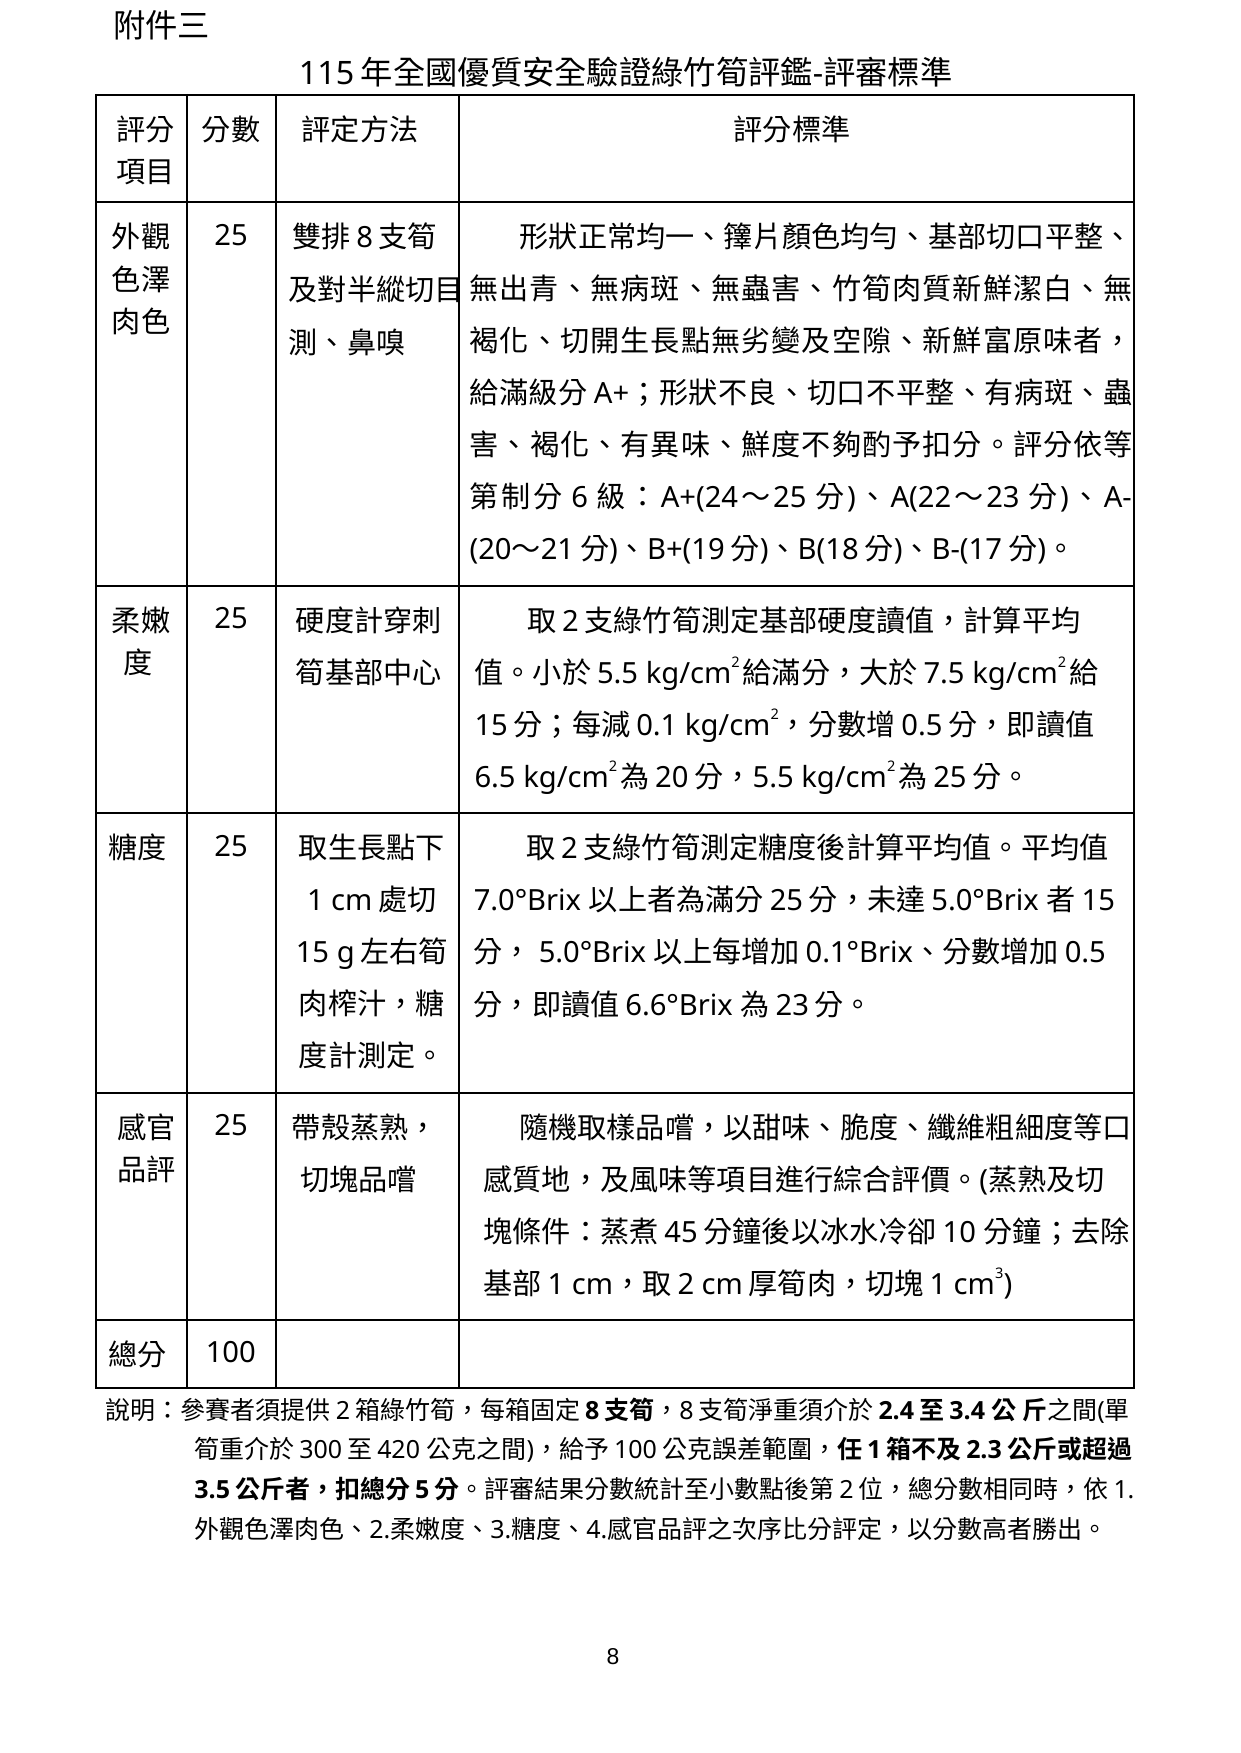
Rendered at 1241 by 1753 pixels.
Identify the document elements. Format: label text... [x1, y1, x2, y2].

table_cell [460, 1321, 1133, 1387]
table_cell 隨機取樣品嚐，以甜味、脆度、纖維粗細度等口感質地，及風味等項目進行綜合評價。(蒸熟及切塊條件：蒸煮45分鐘後以冰水冷卻10 分鐘；去除基部1 cm，取2 cm厚筍肉，切塊1 cm3) [460, 1094, 1133, 1319]
table_cell 取2支綠竹筍測定基部硬度讀值，計算平均值。小於5.5 kg/cm2給滿分，大於7.5 kg/cm2給15分；每減0.1 kg/cm2，分數增0.5分，即讀值6.5 kg/cm2為20分，5.5 kg/cm2為25分。 [460, 587, 1133, 812]
table_cell 25 [188, 1094, 275, 1319]
table_cell 硬度計穿刺筍基部中心 [277, 587, 458, 812]
table_header 分數 [188, 96, 275, 201]
table_cell 25 [188, 203, 275, 585]
table_header 評分標準 [460, 96, 1133, 201]
table_cell 感官品評 [97, 1094, 186, 1319]
text 115年全國優質安全驗證綠竹筍評鑑-評審標準 [113, 47, 1145, 94]
table_cell 取生長點下1 cm處切15 g左右筍肉榨汁，糖度計測定。 [277, 814, 458, 1092]
table_cell 總分 [97, 1321, 186, 1387]
table_cell 25 [188, 587, 275, 812]
table_cell 100 [188, 1321, 275, 1387]
table_header 評定方法 [277, 96, 458, 201]
table_cell 形狀正常均一、籜片顏色均勻、基部切口平整、無出青、無病斑、無蟲害、竹筍肉質新鮮潔白、無褐化、切開生長點無劣變及空隙、新鮮富原味者，給滿級分A+；形狀不良、切口不平整、有病斑、蟲害、褐化、有異味、鮮度不夠酌予扣分。評分依等第制分6級：A+(24〜25分)、A(22〜23分)、A-(20〜21分)、B+(19分)、B(18分)、B-(17分)。 [460, 203, 1133, 585]
text 附件三 [113, 0, 1127, 47]
table_cell 外觀 色澤肉色 [97, 203, 186, 585]
table_cell 取2支綠竹筍測定糖度後計算平均值。平均值7.0°Brix 以上者為滿分25分，未達5.0°Brix 者15分， 5.0°Brix 以上每增加0.1°Brix、分數增加0.5分，即讀值6.6°Brix 為23分。 [460, 814, 1133, 1092]
text 說明：參賽者須提供2箱綠竹筍，每箱固定8支筍，8支筍淨重須介於2.4至3.4 公 斤之間(單筍重介於300至420 公克之間)，給予100公克誤差範圍，任1箱不及2.3公斤或超過3.5公斤者，扣總分5分。評審結果分數統計至小數點後第2位，總分數相同時，依1.外觀色澤肉色、2.柔嫩度、3.糖度、4.感官品評之次序比分評定，以分數高者勝出。 [106, 1390, 1145, 1546]
table_cell 糖度 [97, 814, 186, 1092]
table_cell 柔嫩度 [97, 587, 186, 812]
table_cell 帶殼蒸熟，切塊品嚐 [277, 1094, 458, 1319]
table_cell [277, 1321, 458, 1387]
table_cell 雙排8支筍及對半縱切目測、鼻嗅 [277, 203, 458, 585]
table_cell 25 [188, 814, 275, 1092]
table_header 評分項目 [97, 96, 186, 201]
